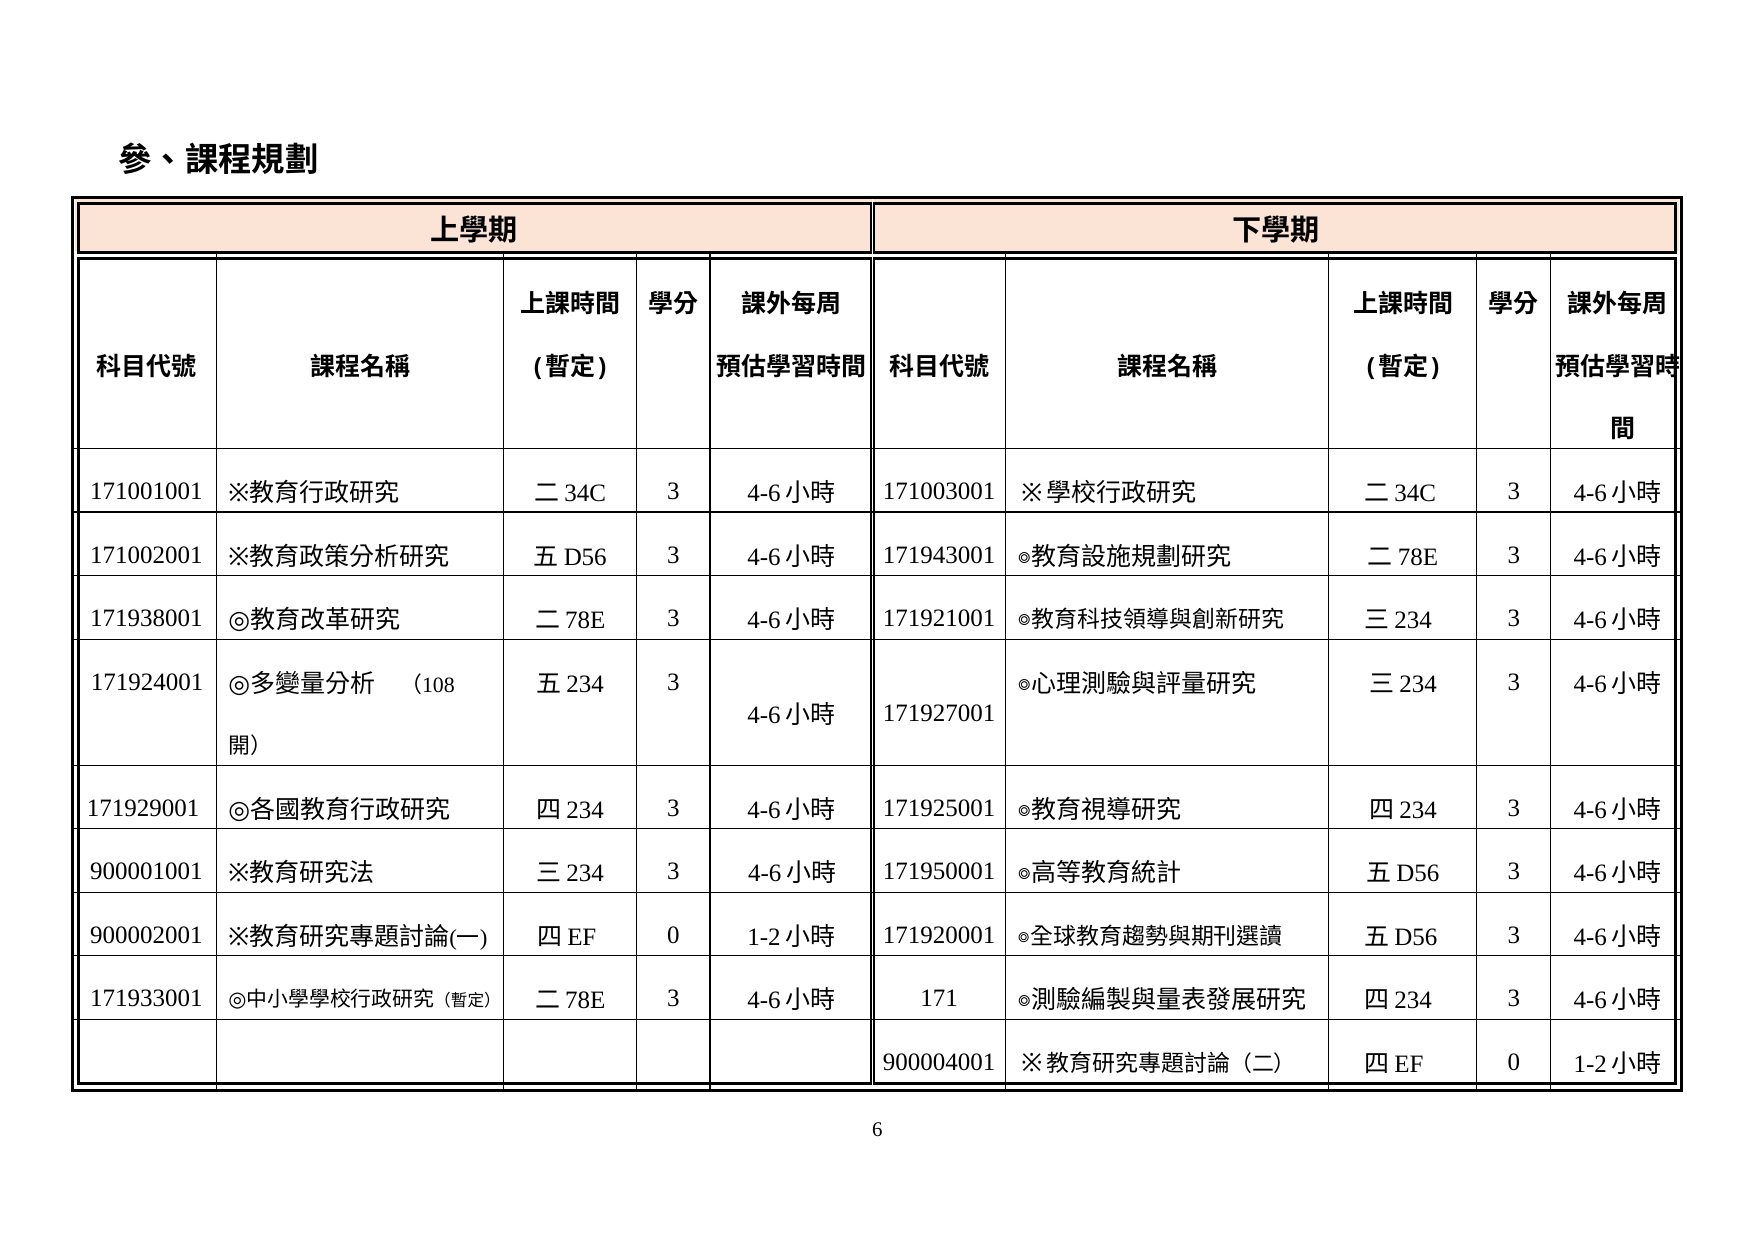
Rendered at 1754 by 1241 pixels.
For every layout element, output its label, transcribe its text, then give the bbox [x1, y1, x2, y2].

table_cell 3 [1477, 893, 1550, 955]
table_cell 3 [637, 640, 709, 764]
table_cell 171925001 [875, 766, 1005, 828]
table_cell 4-6小時 [1551, 829, 1674, 892]
table_cell 3 [637, 956, 709, 1019]
table_cell 3 [1477, 513, 1550, 575]
table_cell 3 [637, 513, 709, 575]
table_cell 五234 [504, 640, 636, 764]
table_cell 171920001 [875, 893, 1005, 955]
table_cell [504, 1020, 636, 1082]
table_cell 三234 [504, 829, 636, 892]
table_cell 171950001 [875, 829, 1005, 892]
table_cell 3 [637, 766, 709, 828]
table_cell 4-6小時 [1551, 513, 1674, 575]
table_cell 3 [1477, 956, 1550, 1019]
table_cell 171003001 [875, 449, 1005, 511]
table_cell ※教育政策分析研究 [217, 513, 503, 575]
table_cell ※教育研究專題討論（二） [1006, 1020, 1328, 1082]
table_cell 課程名稱 [1006, 260, 1328, 448]
table_cell 五D56 [504, 513, 636, 575]
table_cell [217, 1020, 503, 1082]
table_cell 四234 [1329, 766, 1476, 828]
table_cell [711, 1020, 870, 1082]
table_cell 171 [875, 956, 1005, 1019]
table_cell 3 [1477, 829, 1550, 892]
table_cell 四234 [1329, 956, 1476, 1019]
table_cell 科目代號 [75, 251, 216, 448]
table_cell 三234 [1329, 576, 1476, 638]
table_cell 171938001 [80, 576, 216, 638]
table_cell 3 [1477, 576, 1550, 638]
table_cell 3 [637, 829, 709, 892]
table_cell [637, 1020, 709, 1082]
table_cell 3 [1477, 449, 1550, 511]
table_cell ◎教育視導研究 [1006, 766, 1328, 828]
table_cell 3 [637, 449, 709, 511]
table_cell 0 [637, 893, 709, 955]
table_cell ◎教育科技領導與創新研究 [1006, 576, 1328, 638]
table_cell ◎多變量分析 （108開） [217, 640, 503, 764]
table_cell ◎各國教育行政研究 [217, 766, 503, 828]
list 課程規劃 [118, 115, 1636, 177]
table_cell ◎高等教育統計 [1006, 829, 1328, 892]
table_cell ※教育研究專題討論(一) [217, 893, 503, 955]
table_cell ◎心理測驗與評量研究 [1006, 640, 1328, 764]
table_cell 四EF [504, 893, 636, 955]
table_cell 4-6小時 [711, 829, 870, 892]
table_cell ◎教育設施規劃研究 [1006, 513, 1328, 575]
table_cell 課外每周 預估學習時間 [711, 260, 870, 448]
table_cell ※學校行政研究 [1006, 449, 1328, 511]
table_cell 二34C [1329, 449, 1476, 511]
table_cell ◎教育改革研究 [217, 576, 503, 638]
table_cell 900001001 [80, 829, 216, 892]
table_cell 1-2小時 [1551, 1020, 1674, 1082]
table_cell 學分 [1477, 260, 1550, 448]
table_cell 四234 [504, 766, 636, 828]
table_cell 171001001 [80, 449, 216, 511]
table_cell ◎測驗編製與量表發展研究 [1006, 956, 1328, 1019]
table_cell 4-6小時 [711, 576, 870, 638]
table_cell 上課時間(暫定) [1329, 260, 1476, 448]
table_cell 4-6小時 [1551, 956, 1674, 1019]
table_cell 4-6小時 [1551, 576, 1674, 638]
table_header 上學期 [75, 199, 872, 251]
table_cell 課程名稱 [217, 260, 503, 448]
table_cell 課外每周 預估學習時間 [1551, 260, 1674, 448]
table_cell 171927001 [875, 640, 1005, 764]
table_cell 三234 [1329, 640, 1476, 764]
table_cell 4-6小時 [1551, 449, 1674, 511]
table_cell 0 [1477, 1020, 1550, 1082]
table_cell 4-6小時 [711, 956, 870, 1019]
table_cell 四EF [1329, 1020, 1476, 1082]
table_cell ※教育研究法 [217, 829, 503, 892]
table_cell 五D56 [1329, 893, 1476, 955]
table_cell 二78E [1329, 513, 1476, 575]
table_cell 4-6小時 [711, 640, 870, 764]
table_cell 900004001 [875, 1020, 1005, 1082]
table_cell 4-6小時 [711, 513, 870, 575]
table_cell 171929001 [80, 766, 216, 828]
table_cell ※教育行政研究 [217, 449, 503, 511]
table_cell 五D56 [1329, 829, 1476, 892]
table_cell 4-6小時 [1551, 640, 1674, 764]
table_cell 171933001 [80, 956, 216, 1019]
table_cell 二78E [504, 576, 636, 638]
table_cell 1-2小時 [711, 893, 870, 955]
table_cell 171921001 [875, 576, 1005, 638]
table_cell 4-6小時 [1551, 766, 1674, 828]
table_cell 4-6小時 [711, 449, 870, 511]
table_cell 171002001 [80, 513, 216, 575]
table_header 下學期 [873, 199, 1679, 251]
table_cell ◎全球教育趨勢與期刊選讀 [1006, 893, 1328, 955]
table_cell 3 [1477, 766, 1550, 828]
table_cell 3 [1477, 640, 1550, 764]
table_cell 4-6小時 [1551, 893, 1674, 955]
table_cell 171943001 [875, 513, 1005, 575]
table_cell 二34C [504, 449, 636, 511]
table_cell 3 [637, 576, 709, 638]
table_cell 二78E [504, 956, 636, 1019]
table_cell 900002001 [80, 893, 216, 955]
table_cell 4-6小時 [711, 766, 870, 828]
table_cell 上課時間 (暫定) [504, 260, 636, 448]
table_cell ◎中小學學校行政研究（暫定） [217, 956, 503, 1019]
table_cell 科目代號 [875, 260, 1005, 448]
table_cell 學分 [637, 260, 709, 448]
table_cell 171924001 [80, 640, 216, 764]
table_cell [80, 1020, 216, 1082]
table_cell 課外每周 預估學習時間 [1551, 251, 1679, 356]
